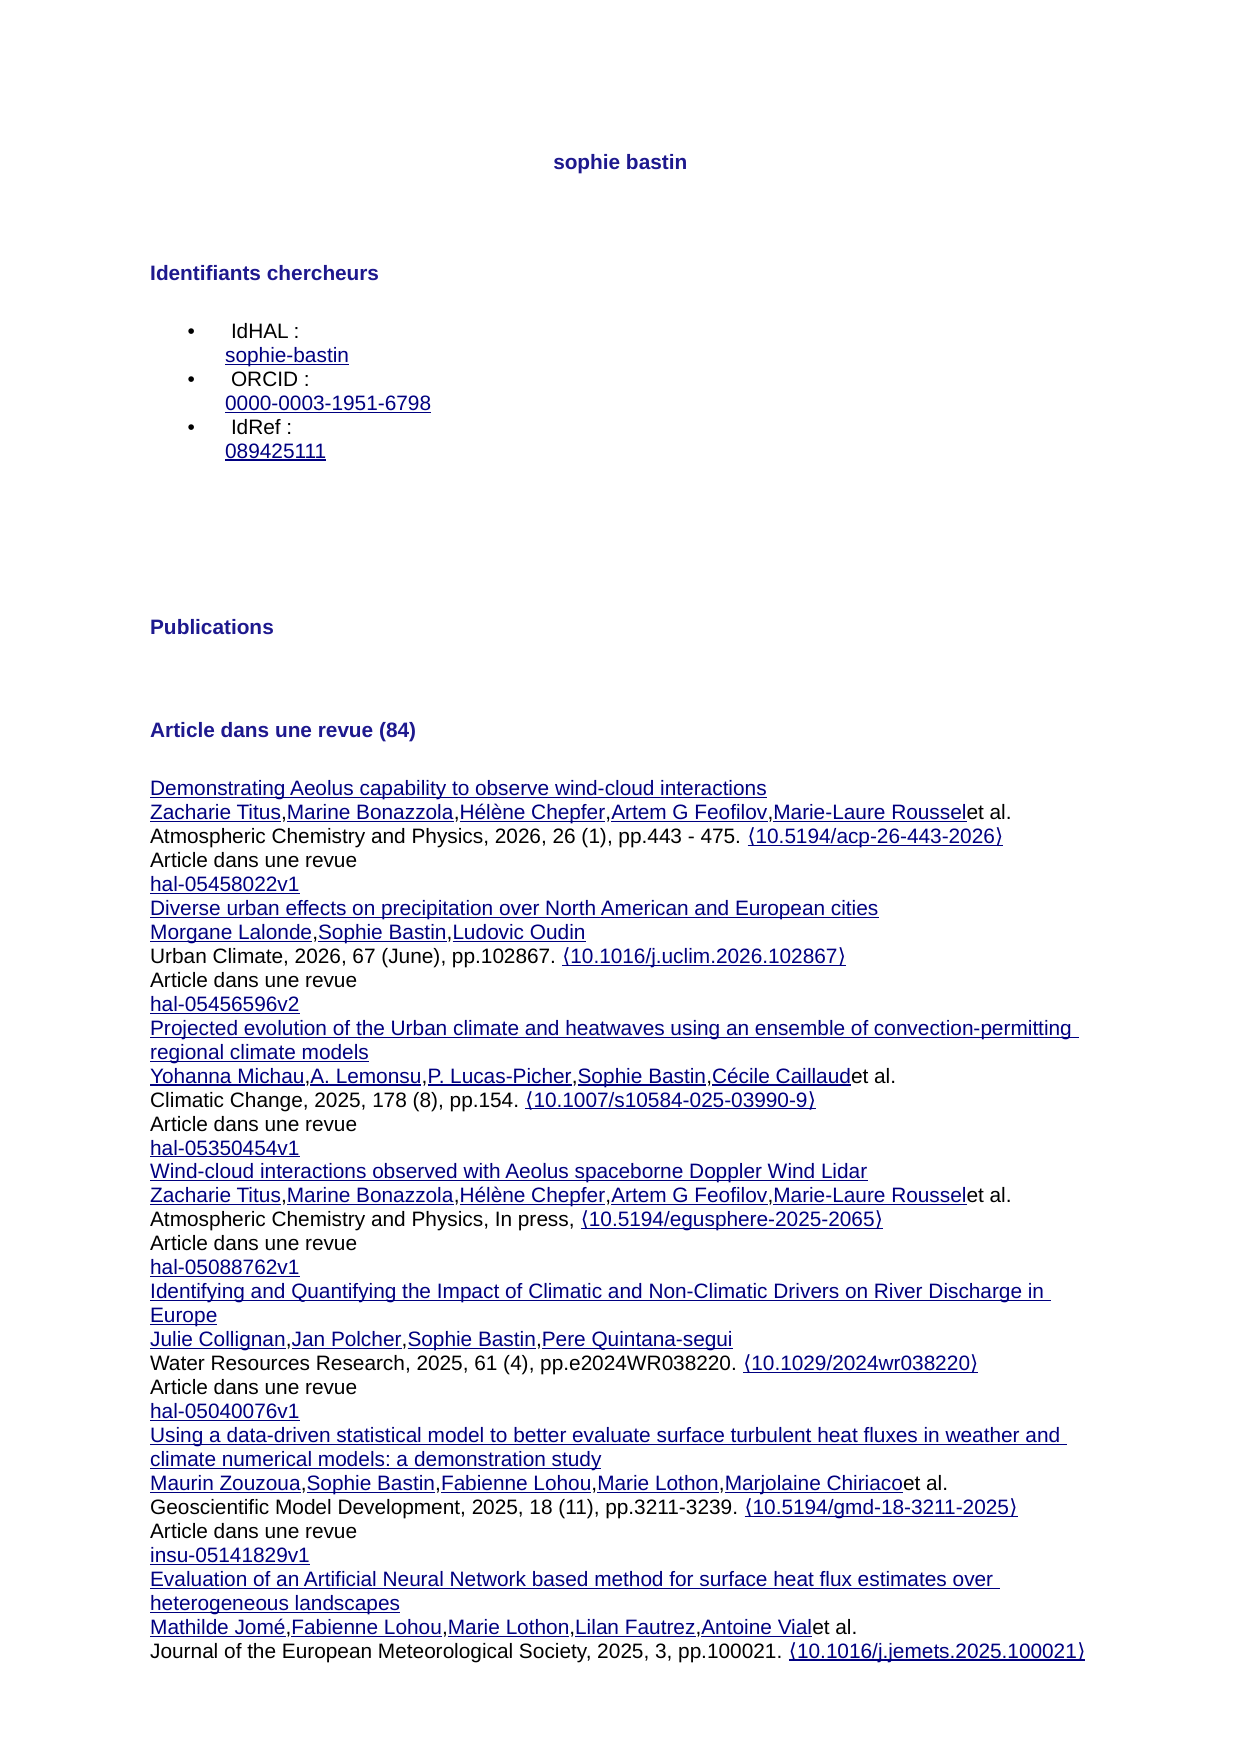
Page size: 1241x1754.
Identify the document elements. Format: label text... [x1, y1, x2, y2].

list sophie-bastin [187, 343, 1090, 367]
table_cell Identifying and Quantifying the Impact of Climatic and Non‐Climatic Drivers on River Discharge in Europe Julie Collignan,Jan Polcher,Sophie Bastin,Pere Quintana‐segui Water Resources Research, 2025, 61 (4), pp.e2024WR038220. ⟨10.1029/2024wr038220⟩ Article dans une revue hal-05040076v1 [150, 1279, 1090, 1423]
list ORCID : [187, 367, 1090, 391]
table_cell Projected evolution of the Urban climate and heatwaves using an ensemble of convection-permitting regional climate models Yohanna Michau,A. Lemonsu,P. Lucas-Picher,Sophie Bastin,Cécile Caillaudet al. Climatic Change, 2025, 178 (8), pp.154. ⟨10.1007/s10584-025-03990-9⟩ Article dans une revue hal-05350454v1 [150, 1016, 1090, 1159]
subtitle Publications [150, 614, 1090, 638]
table_cell Diverse urban effects on precipitation over North American and European cities Morgane Lalonde,Sophie Bastin,Ludovic Oudin Urban Climate, 2026, 67 (June), pp.102867. ⟨10.1016/j.uclim.2026.102867⟩ Article dans une revue hal-05456596v2 [150, 896, 1090, 1016]
list 089425111 [187, 438, 1090, 462]
table_cell Using a data-driven statistical model to better evaluate surface turbulent heat fluxes in weather and climate numerical models: a demonstration study Maurin Zouzoua,Sophie Bastin,Fabienne Lohou,Marie Lothon,Marjolaine Chiriacoet al. Geoscientific Model Development, 2025, 18 (11), pp.3211-3239. ⟨10.5194/gmd-18-3211-2025⟩ Article dans une revue insu-05141829v1 [150, 1423, 1090, 1567]
subtitle Article dans une revue (84) [150, 718, 1090, 742]
list 0000-0003-1951-6798 [187, 391, 1090, 414]
list IdRef : [187, 414, 1090, 438]
table_header Demonstrating Aeolus capability to observe wind-cloud interactions Zacharie Titus,Marine Bonazzola,Hélène Chepfer,Artem G Feofilov,Marie-Laure Rousselet al. Atmospheric Chemistry and Physics, 2026, 26 (1), pp.443 - 475. ⟨10.5194/acp-26-443-2026⟩ Article dans une revue hal-05458022v1 [150, 776, 1090, 896]
list IdHAL : [187, 319, 1090, 343]
subtitle Identifiants chercheurs [150, 260, 1090, 284]
subtitle sophie bastin [150, 150, 1090, 174]
table_cell Evaluation of an Artificial Neural Network based method for surface heat flux estimates over heterogeneous landscapes Mathilde Jomé,Fabienne Lohou,Marie Lothon,Lilan Fautrez,Antoine Vialet al. Journal of the European Meteorological Society, 2025, 3, pp.100021. ⟨10.1016/j.jemets.2025.100021⟩ [150, 1567, 1090, 1662]
table_cell Wind-cloud interactions observed with Aeolus spaceborne Doppler Wind Lidar Zacharie Titus,Marine Bonazzola,Hélène Chepfer,Artem G Feofilov,Marie-Laure Rousselet al. Atmospheric Chemistry and Physics, In press, ⟨10.5194/egusphere-2025-2065⟩ Article dans une revue hal-05088762v1 [150, 1159, 1090, 1279]
